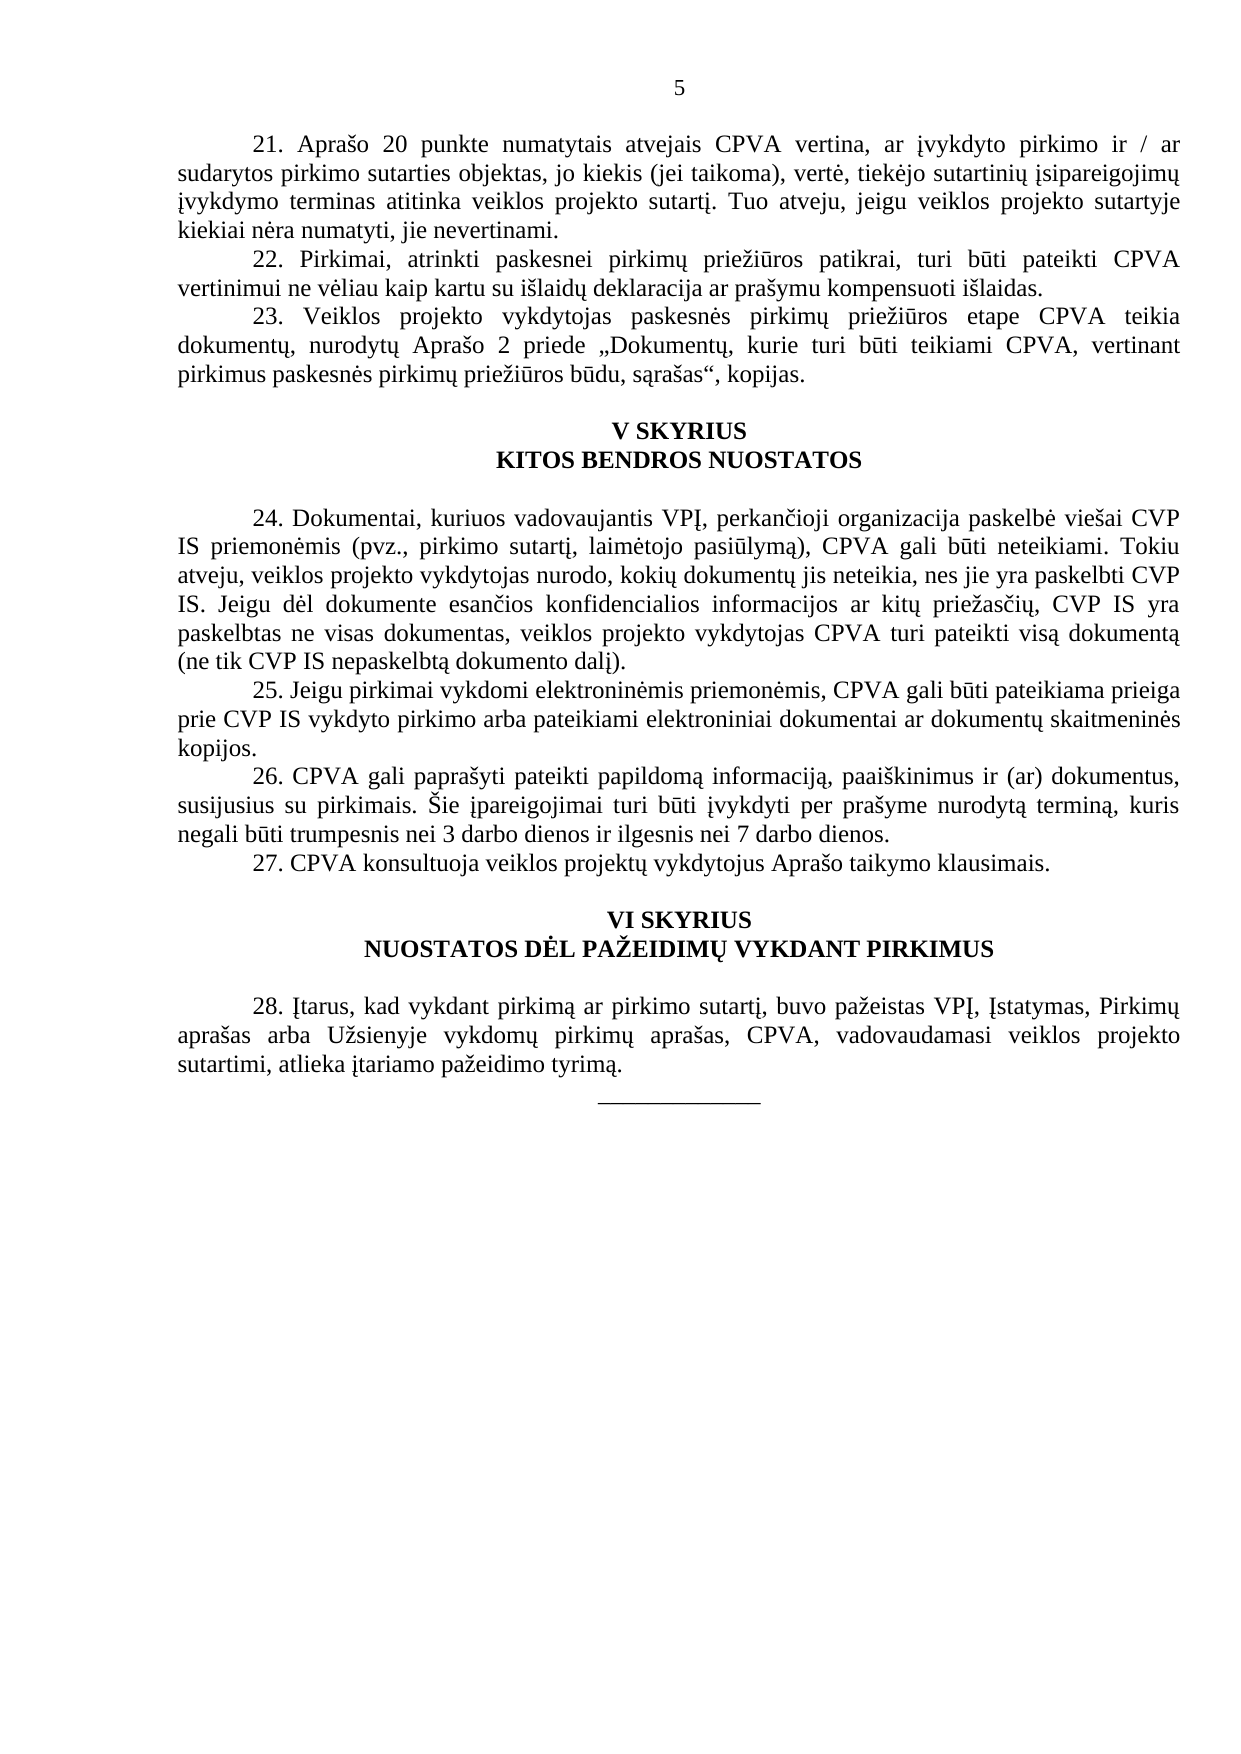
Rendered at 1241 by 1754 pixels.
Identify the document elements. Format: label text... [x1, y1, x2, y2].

text 24. Dokumentai, kuriuos vadovaujantis VPĮ, perkančioji organizacija paskelbė viešai CVP IS priemonėmis (pvz., pirkimo sutartį, laimėtojo pasiūlymą), CPVA gali būti neteikiami. Tokiu atveju, veiklos projekto vykdytojas nurodo, kokių dokumentų jis neteikia, nes jie yra paskelbti CVP IS. Jeigu dėl dokumente esančios konfidencialios informacijos ar kitų priežasčių, CVP IS yra paskelbtas ne visas dokumentas, veiklos projekto vykdytojas CPVA turi pateikti visą dokumentą (ne tik CVP IS nepaskelbtą dokumento dalį). [177, 503, 1181, 675]
text 22. Pirkimai, atrinkti paskesnei pirkimų priežiūros patikrai, turi būti pateikti CPVA vertinimui ne vėliau kaip kartu su išlaidų deklaracija ar prašymu kompensuoti išlaidas. [177, 244, 1181, 301]
text 26. CPVA gali paprašyti pateikti papildomą informaciją, paaiškinimus ir (ar) dokumentus, susijusius su pirkimais. Šie įpareigojimai turi būti įvykdyti per prašyme nurodytą terminą, kuris negali būti trumpesnis nei 3 darbo dienos ir ilgesnis nei 7 darbo dienos. [177, 761, 1181, 848]
text NUOSTATOS DĖL PAŽEIDIMŲ VYKDANT PIRKIMUS [177, 934, 1181, 963]
text VI SKYRIUS [177, 905, 1181, 934]
text V SKYRIUS [177, 416, 1181, 445]
text _____________ [177, 1078, 1181, 1106]
text 23. Veiklos projekto vykdytojas paskesnės pirkimų priežiūros etape CPVA teikia dokumentų, nurodytų Aprašo 2 priede „Dokumentų, kurie turi būti teikiami CPVA, vertinant pirkimus paskesnės pirkimų priežiūros būdu, sąrašas“, kopijas. [177, 301, 1181, 388]
text 28. Įtarus, kad vykdant pirkimą ar pirkimo sutartį, buvo pažeistas VPĮ, Įstatymas, Pirkimų aprašas arba Užsienyje vykdomų pirkimų aprašas, CPVA, vadovaudamasi veiklos projekto sutartimi, atlieka įtariamo pažeidimo tyrimą. [177, 991, 1181, 1078]
text 25. Jeigu pirkimai vykdomi elektroninėmis priemonėmis, CPVA gali būti pateikiama prieiga prie CVP IS vykdyto pirkimo arba pateikiami elektroniniai dokumentai ar dokumentų skaitmeninės kopijos. [177, 675, 1181, 761]
text KITOS BENDROS NUOSTATOS [177, 445, 1181, 474]
text 27. CPVA konsultuoja veiklos projektų vykdytojus Aprašo taikymo klausimais. [177, 848, 1181, 876]
text 21. Aprašo 20 punkte numatytais atvejais CPVA vertina, ar įvykdyto pirkimo ir / ar sudarytos pirkimo sutarties objektas, jo kiekis (jei taikoma), vertė, tiekėjo sutartinių įsipareigojimų įvykdymo terminas atitinka veiklos projekto sutartį. Tuo atveju, jeigu veiklos projekto sutartyje kiekiai nėra numatyti, jie nevertinami. [177, 129, 1181, 244]
